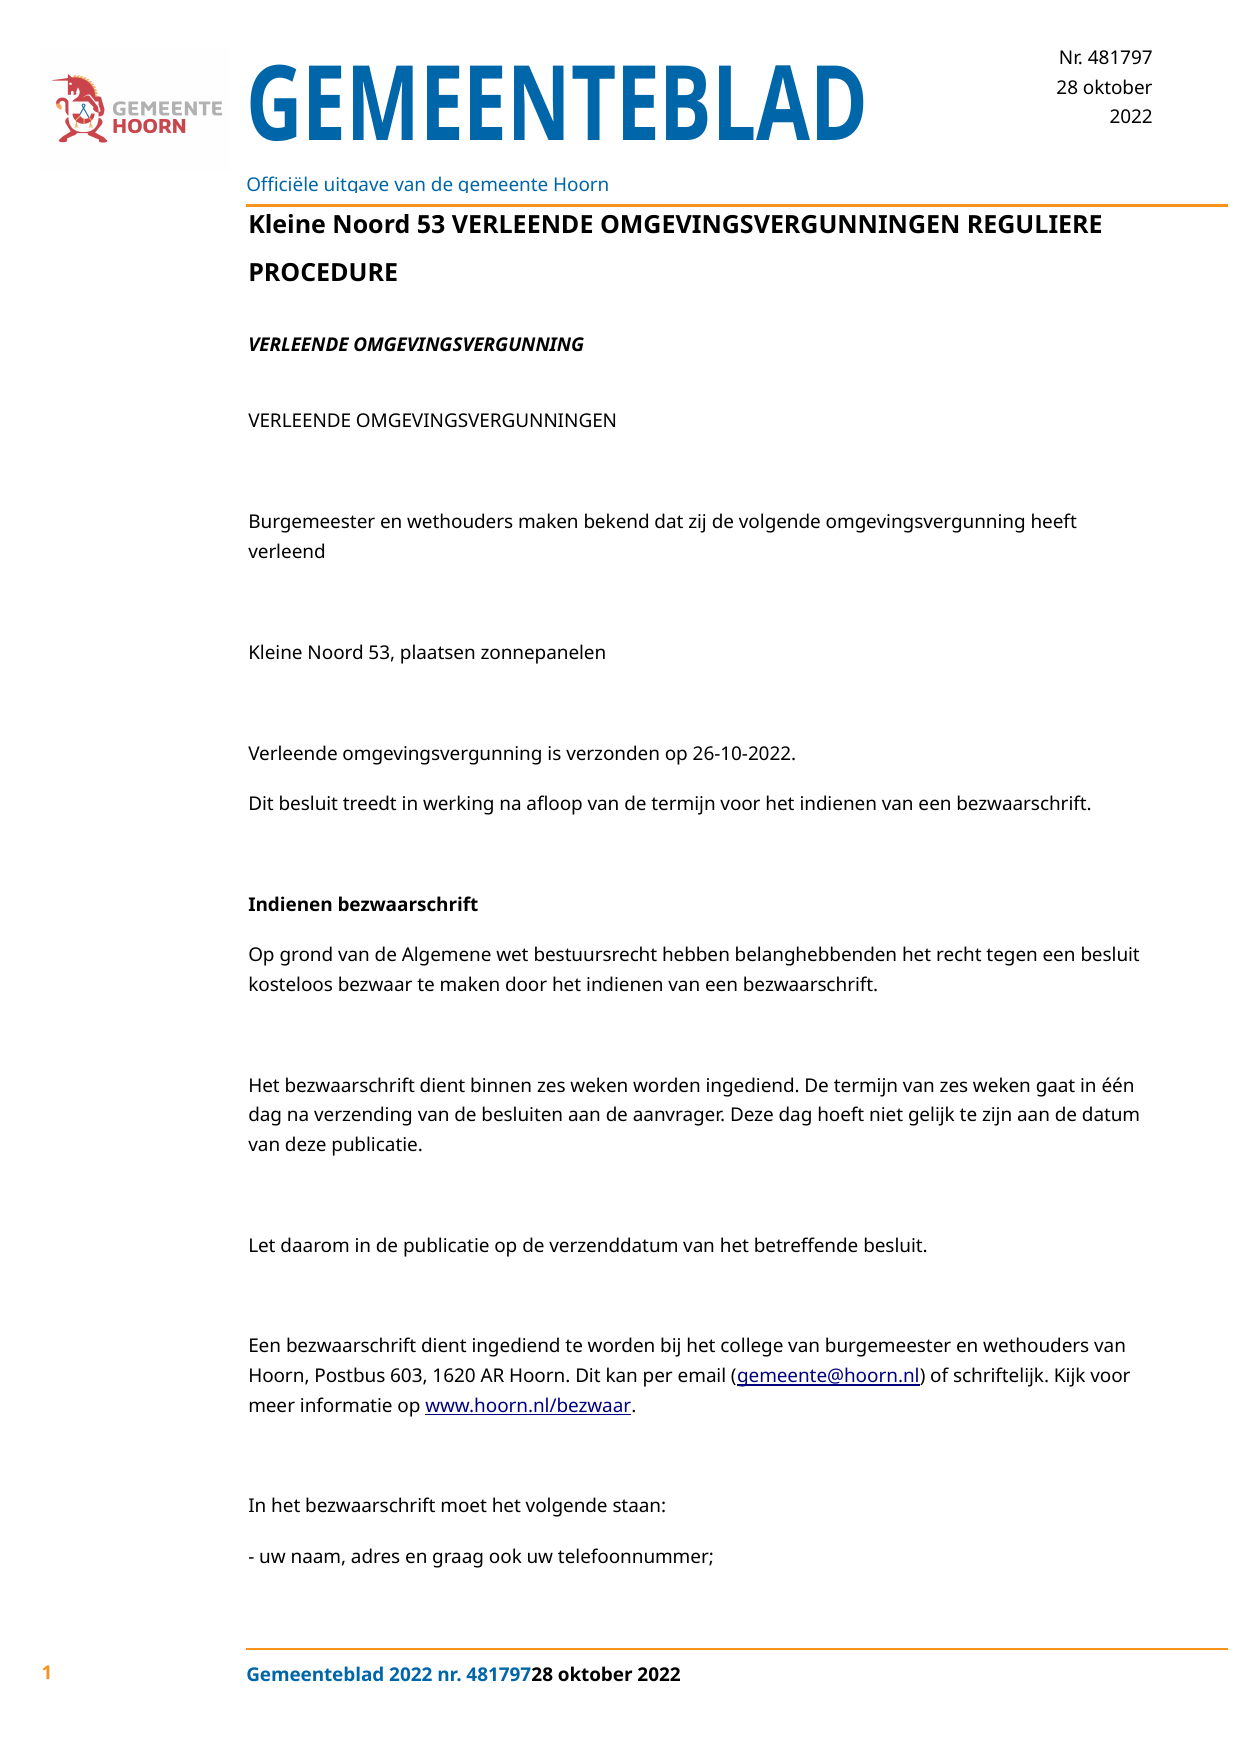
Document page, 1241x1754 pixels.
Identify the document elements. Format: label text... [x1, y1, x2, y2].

text Kleine Noord 53 VERLEENDE OMGEVINGSVERGUNNINGEN REGULIERE PROCEDURE [248, 207, 1152, 288]
text Een bezwaarschrift dient ingediend te worden bij het college van burgemeester en wethouders van Hoorn, Postbus 603, 1620 AR Hoorn. Dit kan per email (gemeente@hoorn.nl) of schriftelijk. Kijk voor meer informatie op www.hoorn.nl/bezwaar. [248, 1333, 1152, 1417]
text Op grond van de Algemene wet bestuursrecht hebben belanghebbenden het recht tegen een besluit kosteloos bezwaar te maken door het indienen van een bezwaarschrift. [248, 941, 1152, 997]
picture [41, 47, 231, 172]
text Kleine Noord 53, plaatsen zonnepanelen [248, 639, 1152, 664]
text VERLEENDE OMGEVINGSVERGUNNING [248, 331, 1152, 357]
text Burgemeester en wethouders maken bekend dat zij de volgende omgevingsvergunning heeft verleend [248, 508, 1152, 564]
text Het bezwaarschrift dient binnen zes weken worden ingediend. De termijn van zes weken gaat in één dag na verzending van de besluiten aan de aanvrager. Deze dag hoeft niet gelijk te zijn aan de datum van deze publicatie. [248, 1072, 1152, 1157]
text Verleende omgevingsvergunning is verzonden op 26-10-2022. [248, 740, 1152, 765]
text Dit besluit treedt in werking na afloop van de termijn voor het indienen van een bezwaarschrift. [248, 790, 1152, 816]
text Let daarom in de publicatie op de verzenddatum van het betreffende besluit. [248, 1232, 1152, 1257]
text VERLEENDE OMGEVINGSVERGUNNINGEN [248, 408, 1152, 433]
text In het bezwaarschrift moet het volgende staan: [248, 1493, 1152, 1518]
text - uw naam, adres en graag ook uw telefoonnummer; [248, 1543, 1152, 1569]
text Indienen bezwaarschrift [248, 891, 1152, 917]
